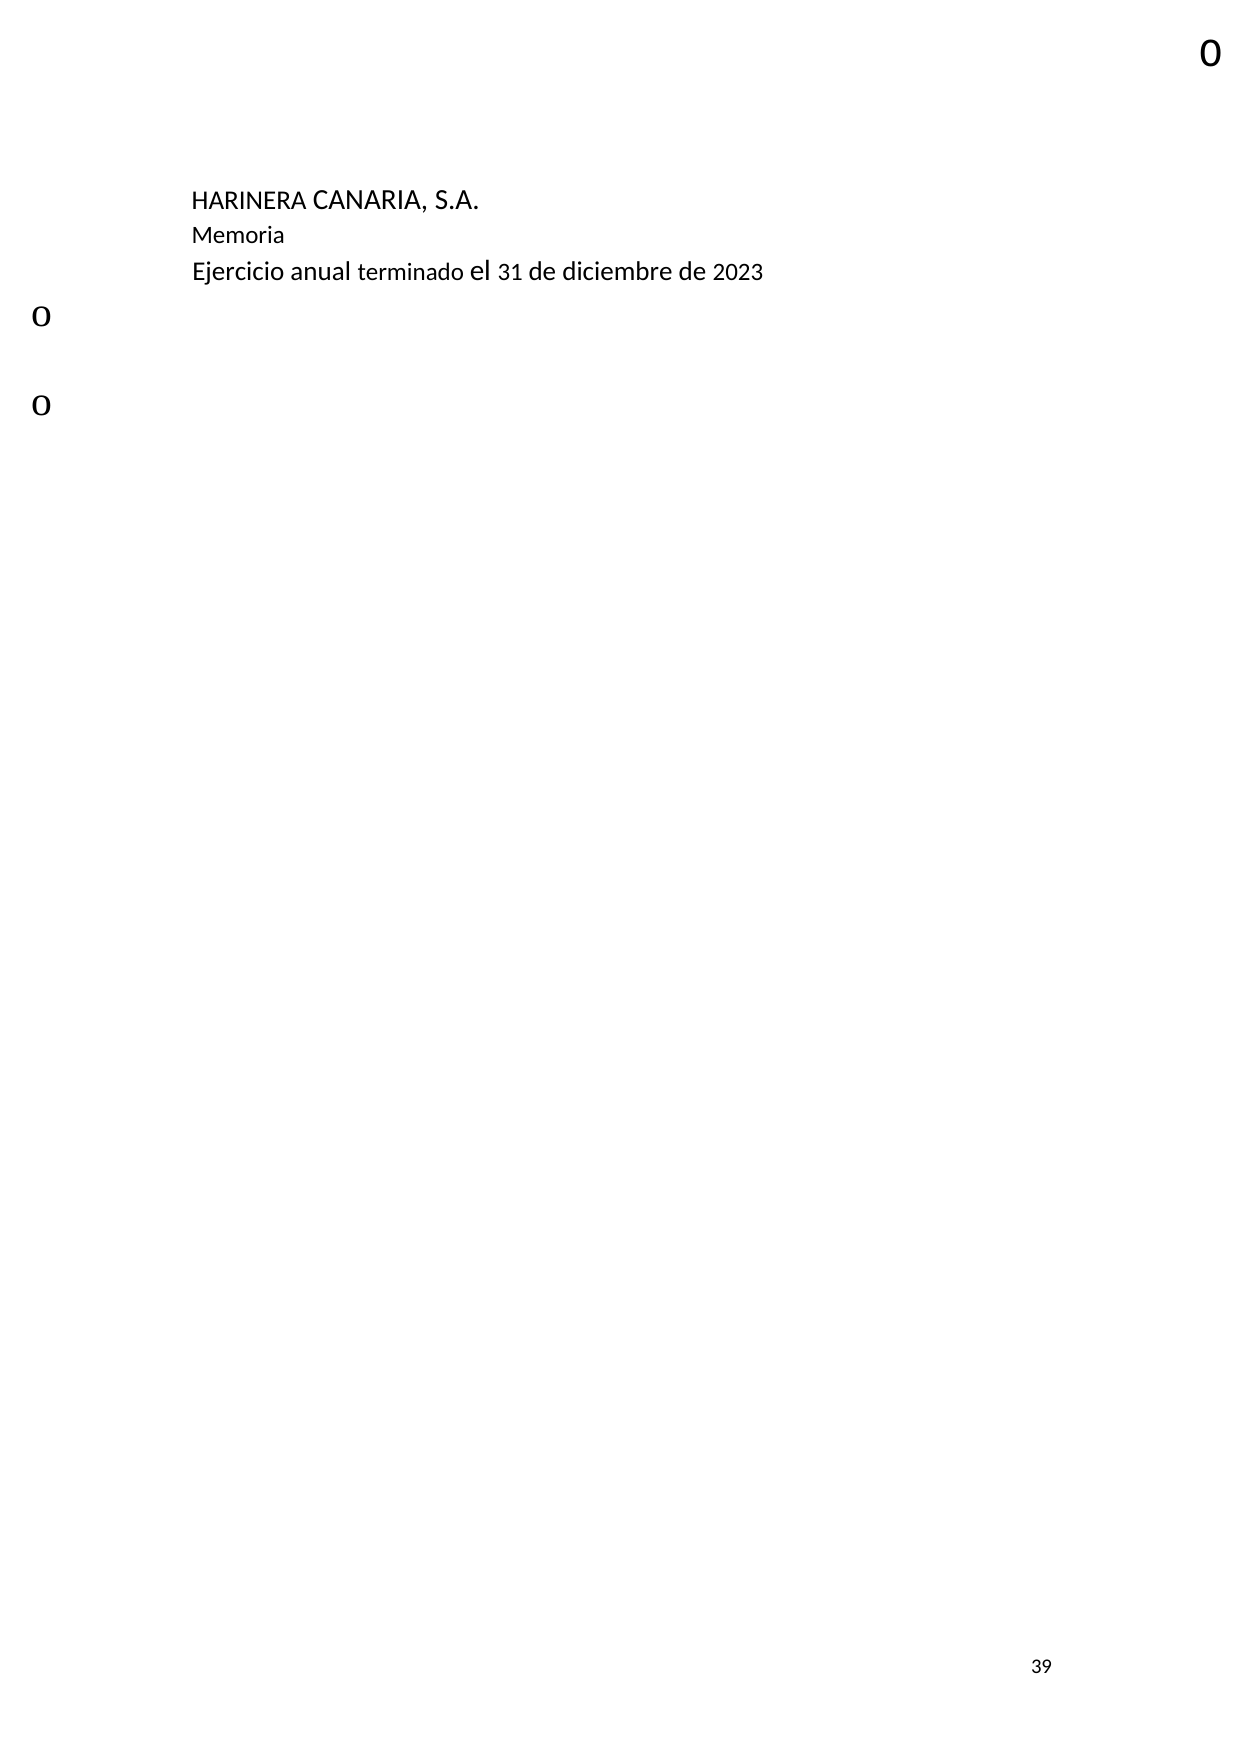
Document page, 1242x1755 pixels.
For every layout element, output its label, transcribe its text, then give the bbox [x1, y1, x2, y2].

text o [31, 288, 246, 336]
text o [31, 376, 246, 424]
